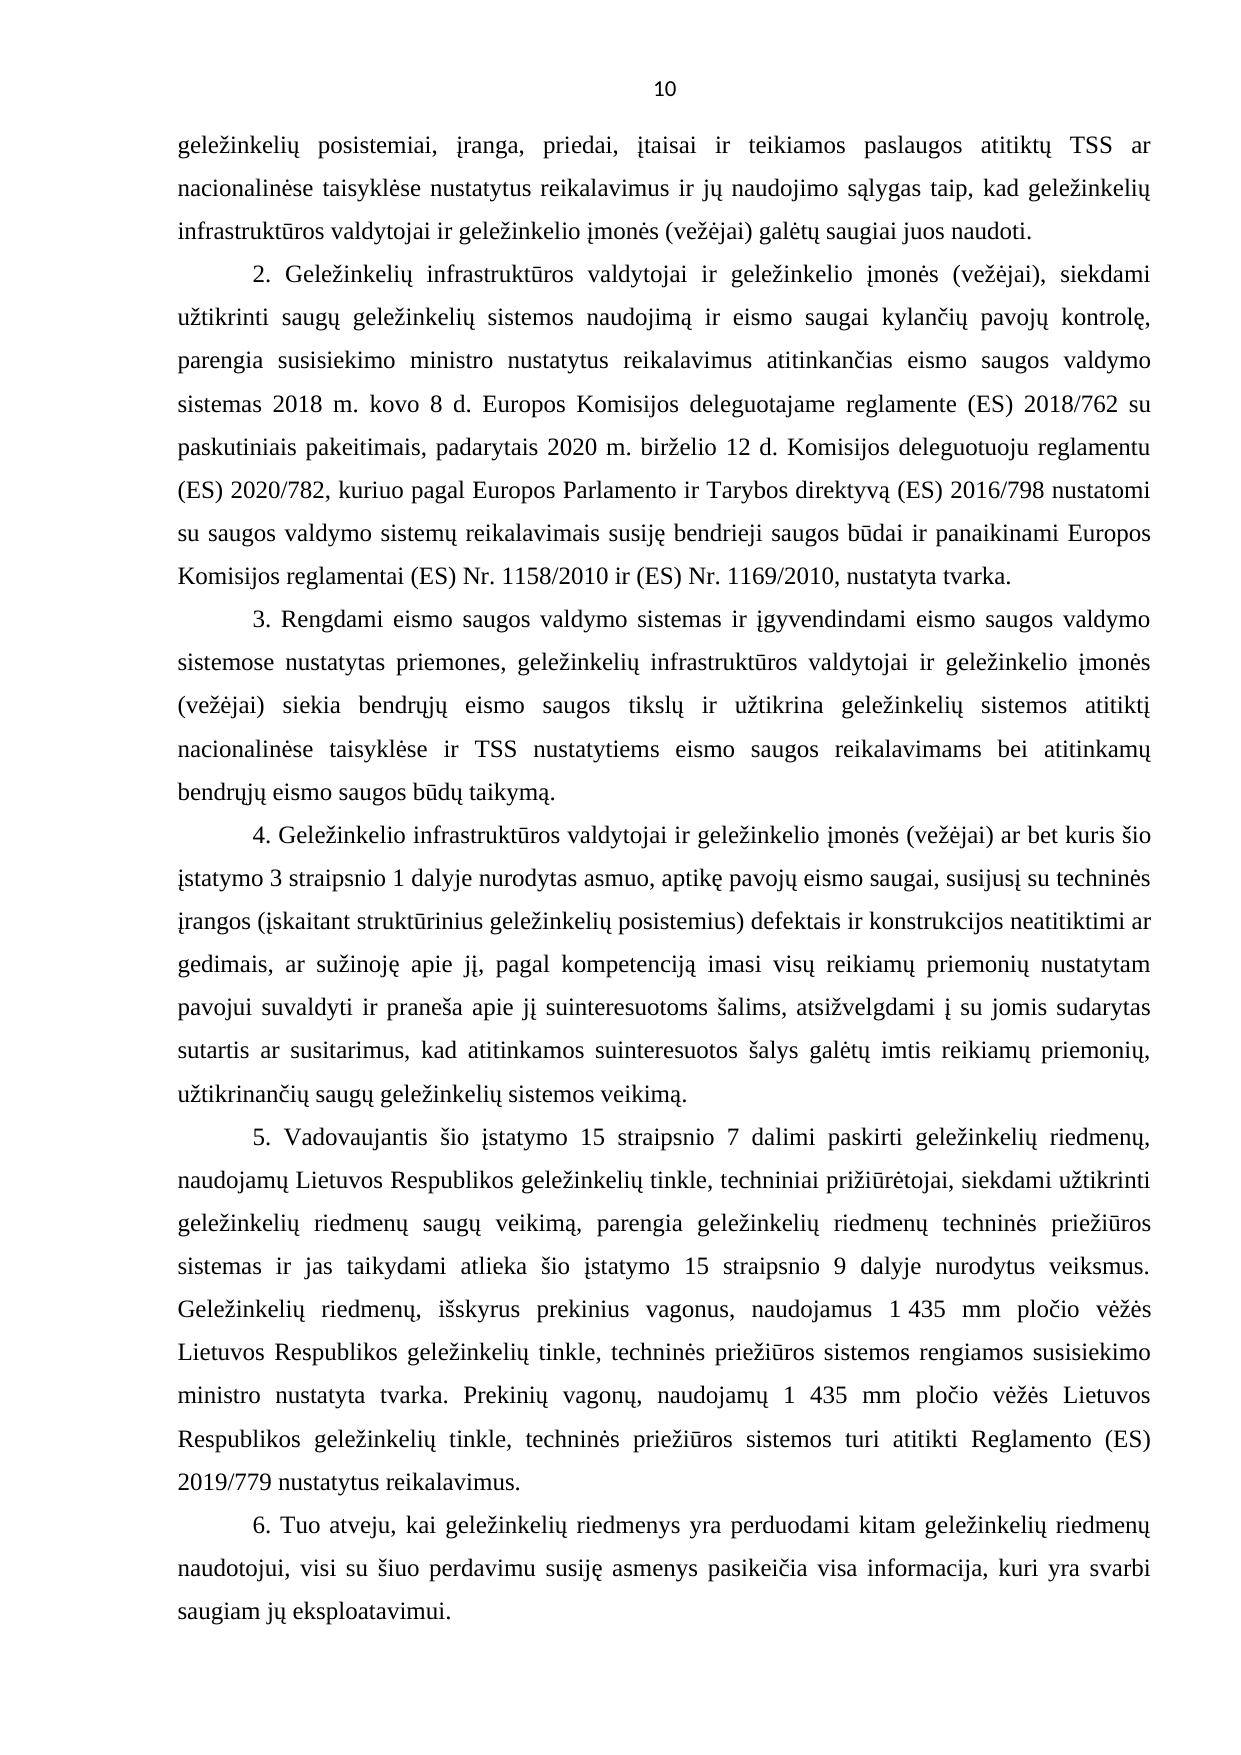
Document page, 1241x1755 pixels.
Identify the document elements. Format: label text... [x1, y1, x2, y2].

text 4. Geležinkelio infrastruktūros valdytojai ir geležinkelio įmonės (vežėjai) ar bet kuris šio įstatymo 3 straipsnio 1 dalyje nurodytas asmuo, aptikę pavojų eismo saugai, susijusį su techninės įrangos (įskaitant struktūrinius geležinkelių posistemius) defektais ir konstrukcijos neatitiktimi ar gedimais, ar sužinoję apie jį, pagal kompetenciją imasi visų reikiamų priemonių nustatytam pavojui suvaldyti ir praneša apie jį suinteresuotoms šalims, atsižvelgdami į su jomis sudarytas sutartis ar susitarimus, kad atitinkamos suinteresuotos šalys galėtų imtis reikiamų priemonių, užtikrinančių saugų geležinkelių sistemos veikimą. [177, 820, 1152, 1107]
text geležinkelių posistemiai, įranga, priedai, įtaisai ir teikiamos paslaugos atitiktų TSS ar nacionalinėse taisyklėse nustatytus reikalavimus ir jų naudojimo sąlygas taip, kad geležinkelių infrastruktūros valdytojai ir geležinkelio įmonės (vežėjai) galėtų saugiai juos naudoti. [177, 130, 1152, 245]
text 2. Geležinkelių infrastruktūros valdytojai ir geležinkelio įmonės (vežėjai), siekdami užtikrinti saugų geležinkelių sistemos naudojimą ir eismo saugai kylančių pavojų kontrolę, parengia susisiekimo ministro nustatytus reikalavimus atitinkančias eismo saugos valdymo sistemas 2018 m. kovo 8 d. Europos Komisijos deleguotajame reglamente (ES) 2018/762 su paskutiniais pakeitimais, padarytais 2020 m. birželio 12 d. Komisijos deleguotuoju reglamentu (ES) 2020/782, kuriuo pagal Europos Parlamento ir Tarybos direktyvą (ES) 2016/798 nustatomi su saugos valdymo sistemų reikalavimais susiję bendrieji saugos būdai ir panaikinami Europos Komisijos reglamentai (ES) Nr. 1158/2010 ir (ES) Nr. 1169/2010, nustatyta tvarka. [177, 259, 1152, 590]
text 6. Tuo atveju, kai geležinkelių riedmenys yra perduodami kitam geležinkelių riedmenų naudotojui, visi su šiuo perdavimu susiję asmenys pasikeičia visa informacija, kuri yra svarbi saugiam jų eksploatavimui. [177, 1510, 1152, 1625]
text 5. Vadovaujantis šio įstatymo 15 straipsnio 7 dalimi paskirti geležinkelių riedmenų, naudojamų Lietuvos Respublikos geležinkelių tinkle, techniniai prižiūrėtojai, siekdami užtikrinti geležinkelių riedmenų saugų veikimą, parengia geležinkelių riedmenų techninės priežiūros sistemas ir jas taikydami atlieka šio įstatymo 15 straipsnio 9 dalyje nurodytus veiksmus. Geležinkelių riedmenų, išskyrus prekinius vagonus, naudojamus 1 435 mm pločio vėžės Lietuvos Respublikos geležinkelių tinkle, techninės priežiūros sistemos rengiamos susisiekimo ministro nustatyta tvarka. Prekinių vagonų, naudojamų 1 435 mm pločio vėžės Lietuvos Respublikos geležinkelių tinkle, techninės priežiūros sistemos turi atitikti Reglamento (ES) 2019/779 nustatytus reikalavimus. [177, 1122, 1152, 1496]
text 3. Rengdami eismo saugos valdymo sistemas ir įgyvendindami eismo saugos valdymo sistemose nustatytas priemones, geležinkelių infrastruktūros valdytojai ir geležinkelio įmonės (vežėjai) siekia bendrųjų eismo saugos tikslų ir užtikrina geležinkelių sistemos atitiktį nacionalinėse taisyklėse ir TSS nustatytiems eismo saugos reikalavimams bei atitinkamų bendrųjų eismo saugos būdų taikymą. [177, 604, 1152, 806]
